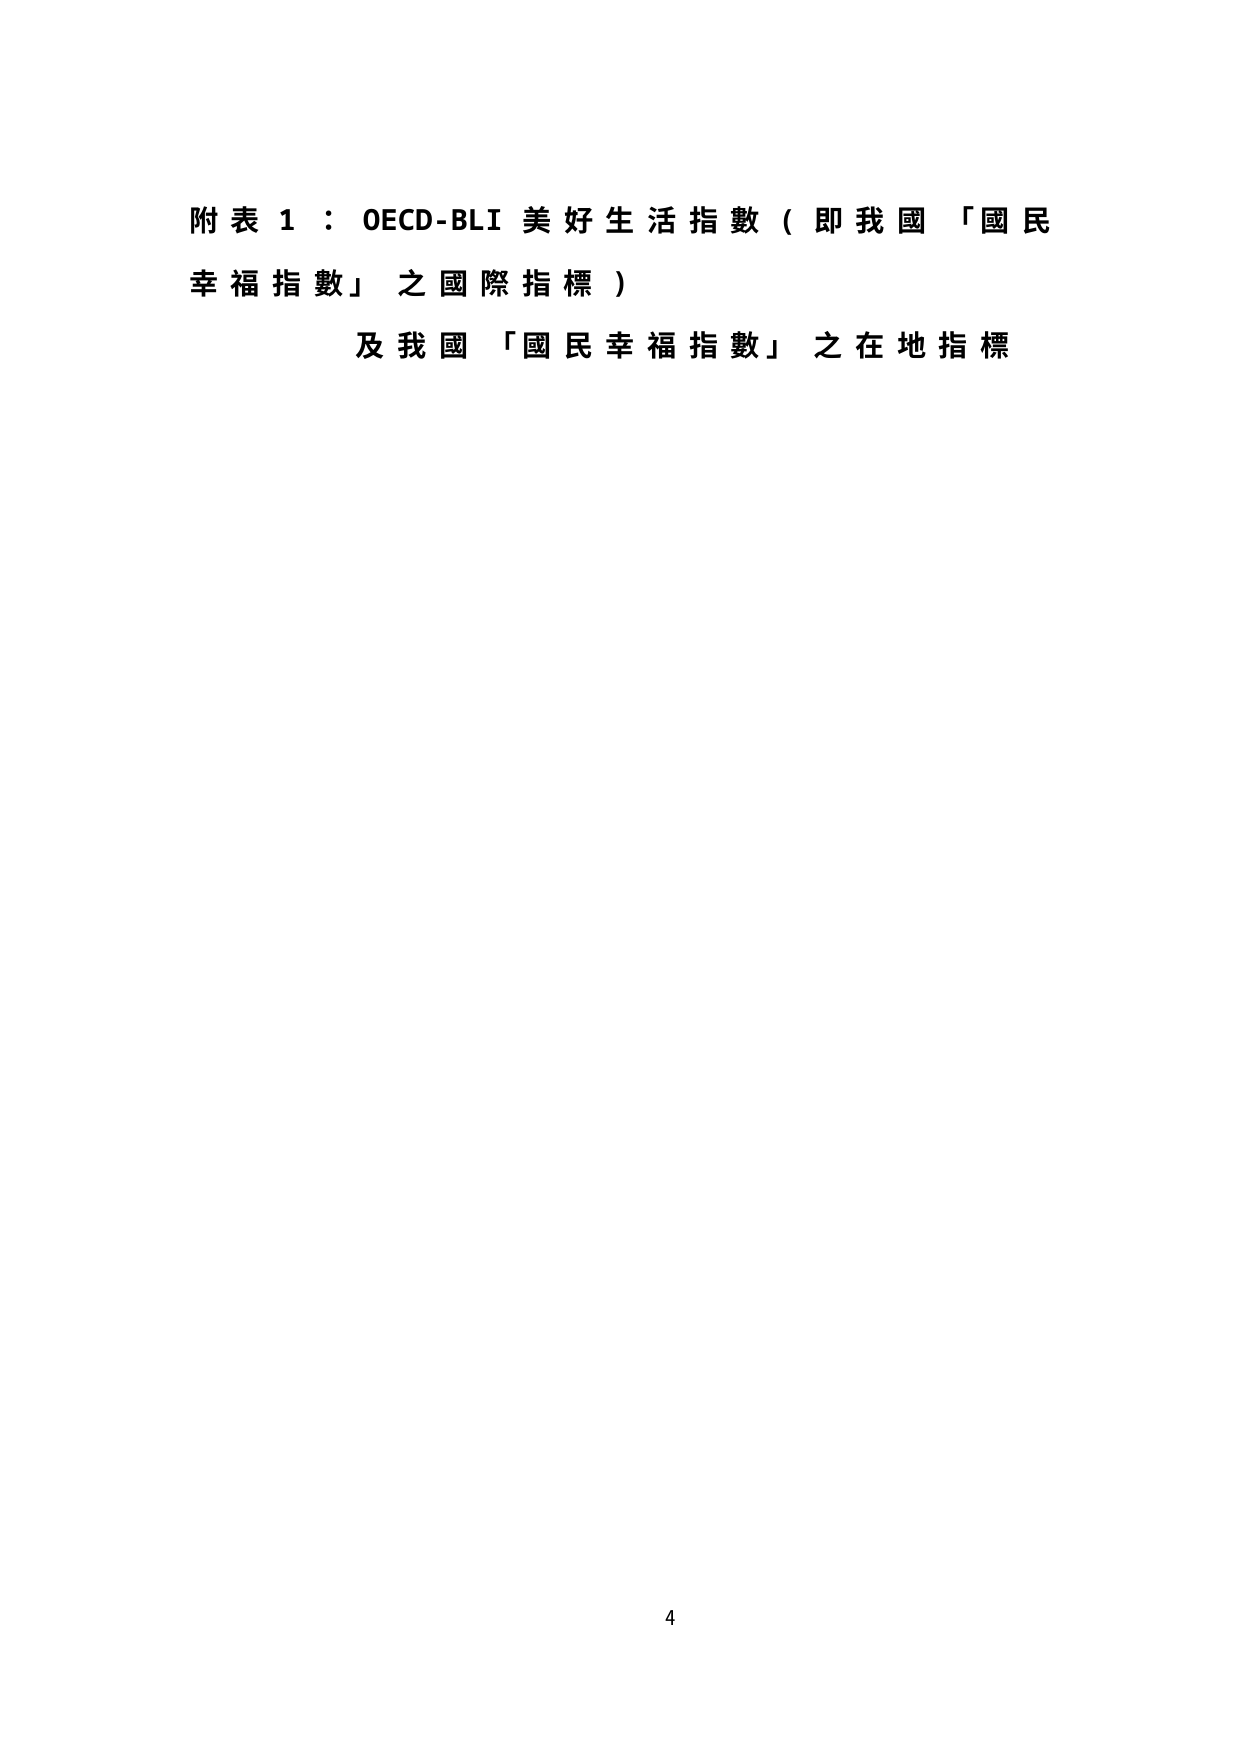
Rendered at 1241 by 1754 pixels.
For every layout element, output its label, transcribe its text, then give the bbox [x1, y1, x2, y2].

text 附表1：OECD-BLI美好生活指數(即我國「國民幸福指數」之國際指標) [183, 177, 1058, 302]
text 及我國「國民幸福指數」之在地指標 [183, 302, 1058, 365]
